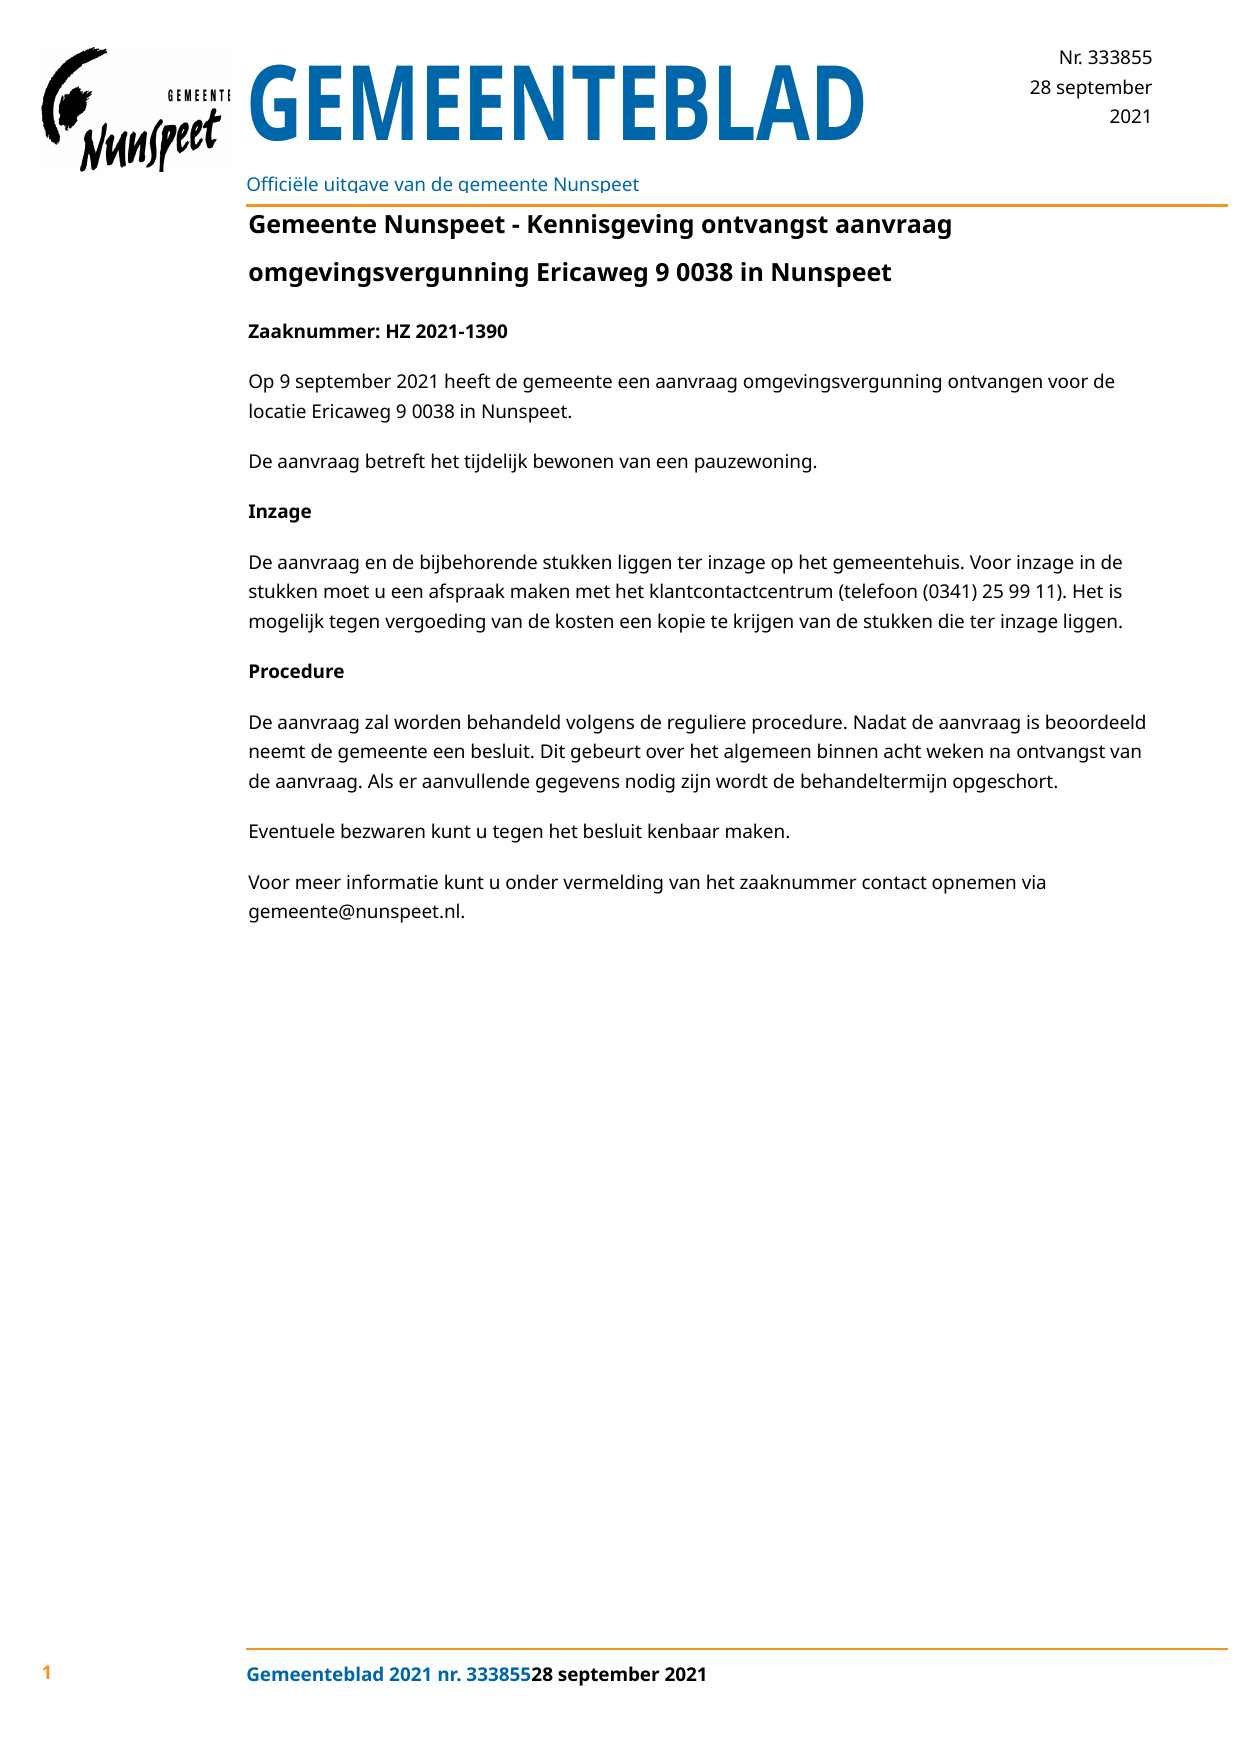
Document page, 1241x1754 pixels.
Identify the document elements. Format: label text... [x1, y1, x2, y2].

text Op 9 september 2021 heeft de gemeente een aanvraag omgevingsvergunning ontvangen voor de locatie Ericaweg 9 0038 in Nunspeet. [248, 368, 1152, 424]
text De aanvraag zal worden behandeld volgens de reguliere procedure. Nadat de aanvraag is beoordeeld neemt de gemeente een besluit. Dit gebeurt over het algemeen binnen acht weken na ontvangst van de aanvraag. Als er aanvullende gegevens nodig zijn wordt de behandeltermijn opgeschort. [248, 709, 1152, 794]
text De aanvraag en de bijbehorende stukken liggen ter inzage op het gemeentehuis. Voor inzage in de stukken moet u een afspraak maken met het klantcontactcentrum (telefoon (0341) 25 99 11). Het is mogelijk tegen vergoeding van de kosten een kopie te krijgen van de stukken die ter inzage liggen. [248, 549, 1152, 634]
text Zaaknummer: HZ 2021-1390 [248, 318, 1152, 344]
text Eventuele bezwaren kunt u tegen het besluit kenbaar maken. [248, 819, 1152, 844]
text Inzage [248, 499, 1152, 524]
text Gemeente Nunspeet - Kennisgeving ontvangst aanvraag omgevingsvergunning Ericaweg 9 0038 in Nunspeet [248, 207, 1152, 288]
text Voor meer informatie kunt u onder vermelding van het zaaknummer contact opnemen via gemeente@nunspeet.nl. [248, 869, 1152, 924]
text Procedure [248, 659, 1152, 684]
text De aanvraag betreft het tijdelijk bewonen van een pauzewoning. [248, 448, 1152, 474]
picture [41, 47, 231, 172]
